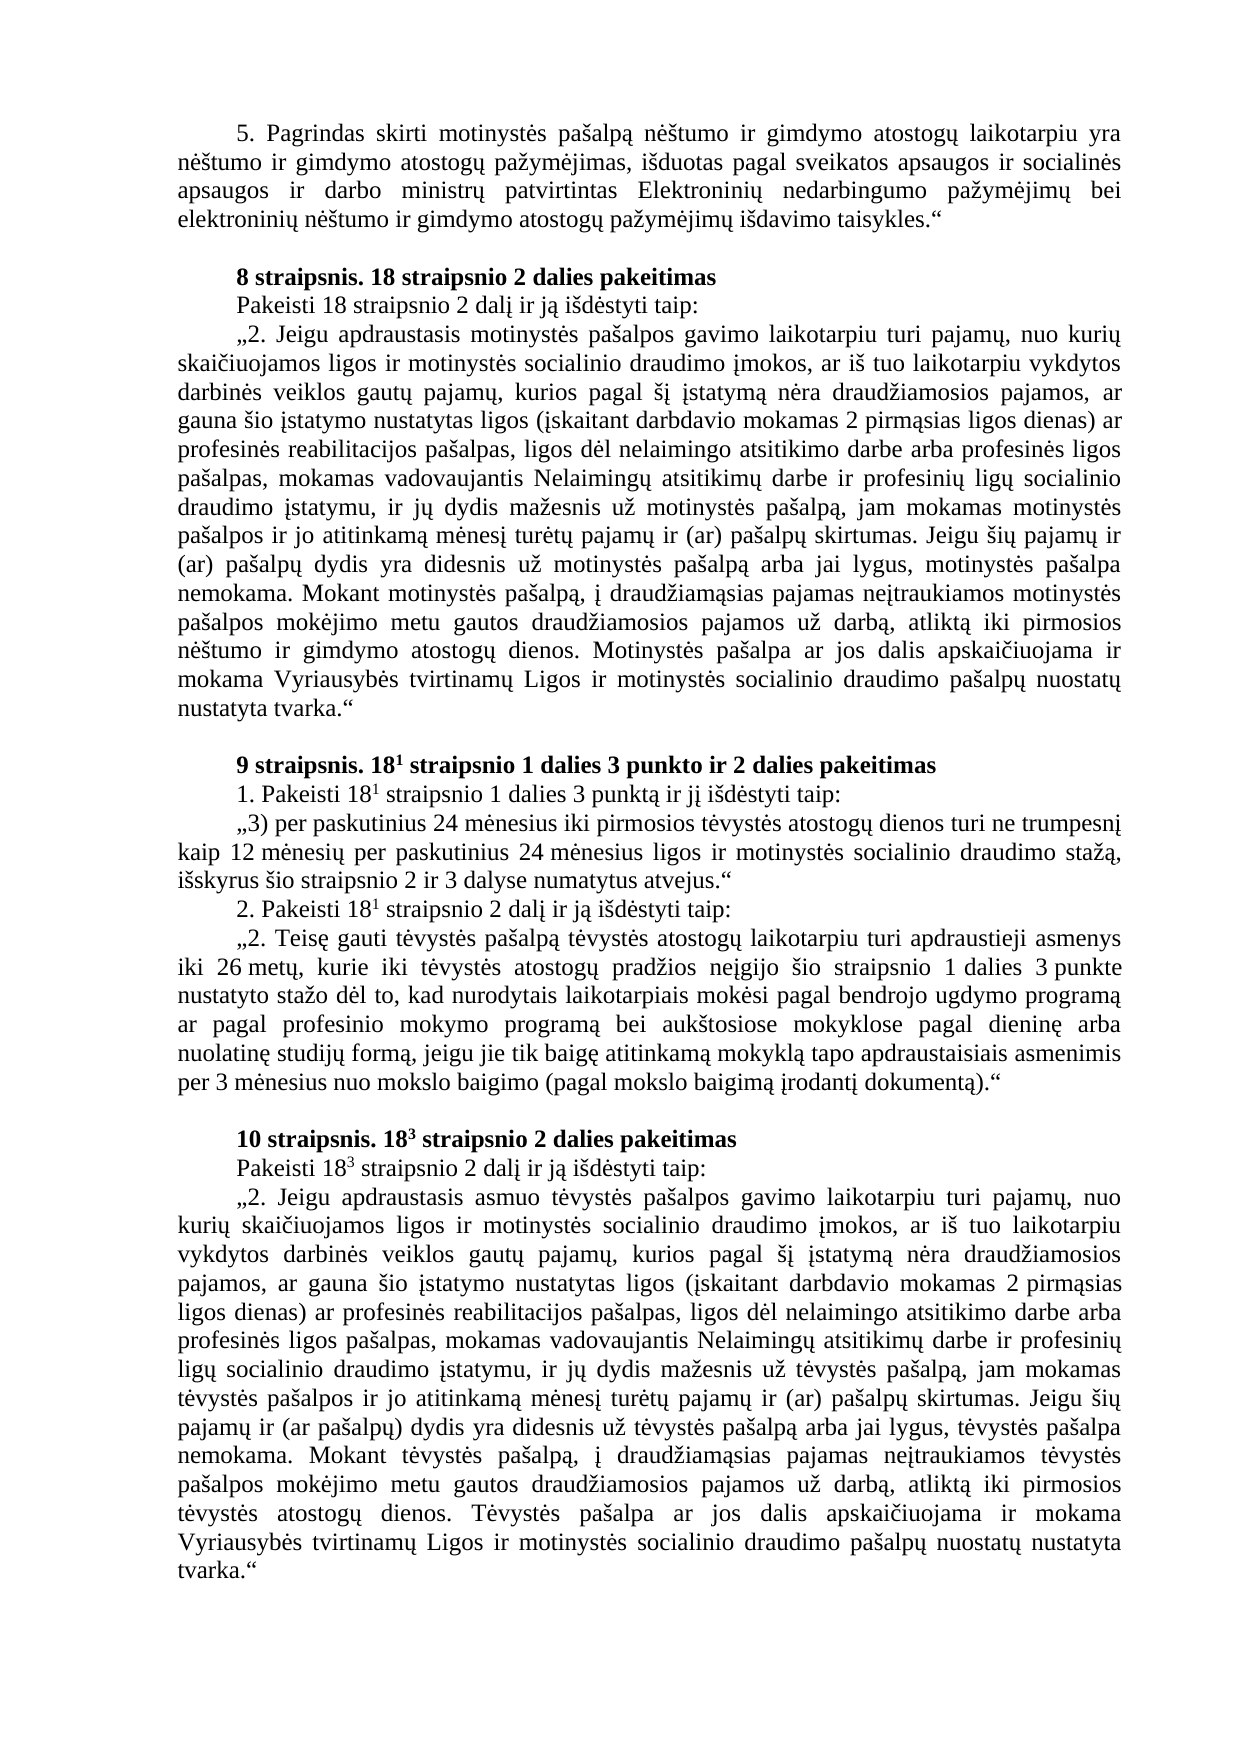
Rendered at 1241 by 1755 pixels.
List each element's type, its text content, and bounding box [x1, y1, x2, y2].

text „2. Jeigu apdraustasis asmuo tėvystės pašalpos gavimo laikotarpiu turi pajamų, nuo kurių skaičiuojamos ligos ir motinystės socialinio draudimo įmokos, ar iš tuo laikotarpiu vykdytos darbinės veiklos gautų pajamų, kurios pagal šį įstatymą nėra draudžiamosios pajamos, ar gauna šio įstatymo nustatytas ligos (įskaitant darbdavio mokamas 2 pirmąsias ligos dienas) ar profesinės reabilitacijos pašalpas, ligos dėl nelaimingo atsitikimo darbe arba profesinės ligos pašalpas, mokamas vadovaujantis Nelaimingų atsitikimų darbe ir profesinių ligų socialinio draudimo įstatymu, ir jų dydis mažesnis už tėvystės pašalpą, jam mokamas tėvystės pašalpos ir jo atitinkamą mėnesį turėtų pajamų ir (ar) pašalpų skirtumas. Jeigu šių pajamų ir (ar pašalpų) dydis yra didesnis už tėvystės pašalpą arba jai lygus, tėvystės pašalpa nemokama. Mokant tėvystės pašalpą, į draudžiamąsias pajamas neįtraukiamos tėvystės pašalpos mokėjimo metu gautos draudžiamosios pajamos už darbą, atliktą iki pirmosios tėvystės atostogų dienos. Tėvystės pašalpa ar jos dalis apskaičiuojama ir mokama Vyriausybės tvirtinamų Ligos ir motinystės socialinio draudimo pašalpų nuostatų nustatyta tvarka.“ [177, 1182, 1122, 1584]
text 10 straipsnis. 183 straipsnio 2 dalies pakeitimas [177, 1124, 1122, 1153]
text „3) per paskutinius 24 mėnesius iki pirmosios tėvystės atostogų dienos turi ne trumpesnį kaip 12 mėnesių per paskutinius 24 mėnesius ligos ir motinystės socialinio draudimo stažą, išskyrus šio straipsnio 2 ir 3 dalyse numatytus atvejus.“ [177, 808, 1122, 894]
text Pakeisti 183 straipsnio 2 dalį ir ją išdėstyti taip: [177, 1153, 1122, 1182]
text „2. Teisę gauti tėvystės pašalpą tėvystės atostogų laikotarpiu turi apdraustieji asmenys iki 26 metų, kurie iki tėvystės atostogų pradžios neįgijo šio straipsnio 1 dalies 3 punkte nustatyto stažo dėl to, kad nurodytais laikotarpiais mokėsi pagal bendrojo ugdymo programą ar pagal profesinio mokymo programą bei aukštosiose mokyklose pagal dieninę arba nuolatinę studijų formą, jeigu jie tik baigę atitinkamą mokyklą tapo apdraustaisiais asmenimis per 3 mėnesius nuo mokslo baigimo (pagal mokslo baigimą įrodantį dokumentą).“ [177, 923, 1122, 1096]
text Pakeisti 18 straipsnio 2 dalį ir ją išdėstyti taip: [177, 291, 1122, 319]
text 5. Pagrindas skirti motinystės pašalpą nėštumo ir gimdymo atostogų laikotarpiu yra nėštumo ir gimdymo atostogų pažymėjimas, išduotas pagal sveikatos apsaugos ir socialinės apsaugos ir darbo ministrų patvirtintas Elektroninių nedarbingumo pažymėjimų bei elektroninių nėštumo ir gimdymo atostogų pažymėjimų išdavimo taisykles.“ [177, 118, 1122, 233]
text „2. Jeigu apdraustasis motinystės pašalpos gavimo laikotarpiu turi pajamų, nuo kurių skaičiuojamos ligos ir motinystės socialinio draudimo įmokos, ar iš tuo laikotarpiu vykdytos darbinės veiklos gautų pajamų, kurios pagal šį įstatymą nėra draudžiamosios pajamos, ar gauna šio įstatymo nustatytas ligos (įskaitant darbdavio mokamas 2 pirmąsias ligos dienas) ar profesinės reabilitacijos pašalpas, ligos dėl nelaimingo atsitikimo darbe arba profesinės ligos pašalpas, mokamas vadovaujantis Nelaimingų atsitikimų darbe ir profesinių ligų socialinio draudimo įstatymu, ir jų dydis mažesnis už motinystės pašalpą, jam mokamas motinystės pašalpos ir jo atitinkamą mėnesį turėtų pajamų ir (ar) pašalpų skirtumas. Jeigu šių pajamų ir (ar) pašalpų dydis yra didesnis už motinystės pašalpą arba jai lygus, motinystės pašalpa nemokama. Mokant motinystės pašalpą, į draudžiamąsias pajamas neįtraukiamos motinystės pašalpos mokėjimo metu gautos draudžiamosios pajamos už darbą, atliktą iki pirmosios nėštumo ir gimdymo atostogų dienos. Motinystės pašalpa ar jos dalis apskaičiuojama ir mokama Vyriausybės tvirtinamų Ligos ir motinystės socialinio draudimo pašalpų nuostatų nustatyta tvarka.“ [177, 319, 1122, 722]
text 8 straipsnis. 18 straipsnio 2 dalies pakeitimas [177, 262, 1122, 291]
text 1. Pakeisti 181 straipsnio 1 dalies 3 punktą ir jį išdėstyti taip: [177, 779, 1122, 808]
text 9 straipsnis. 181 straipsnio 1 dalies 3 punkto ir 2 dalies pakeitimas [177, 751, 1122, 779]
text 2. Pakeisti 181 straipsnio 2 dalį ir ją išdėstyti taip: [177, 894, 1122, 923]
